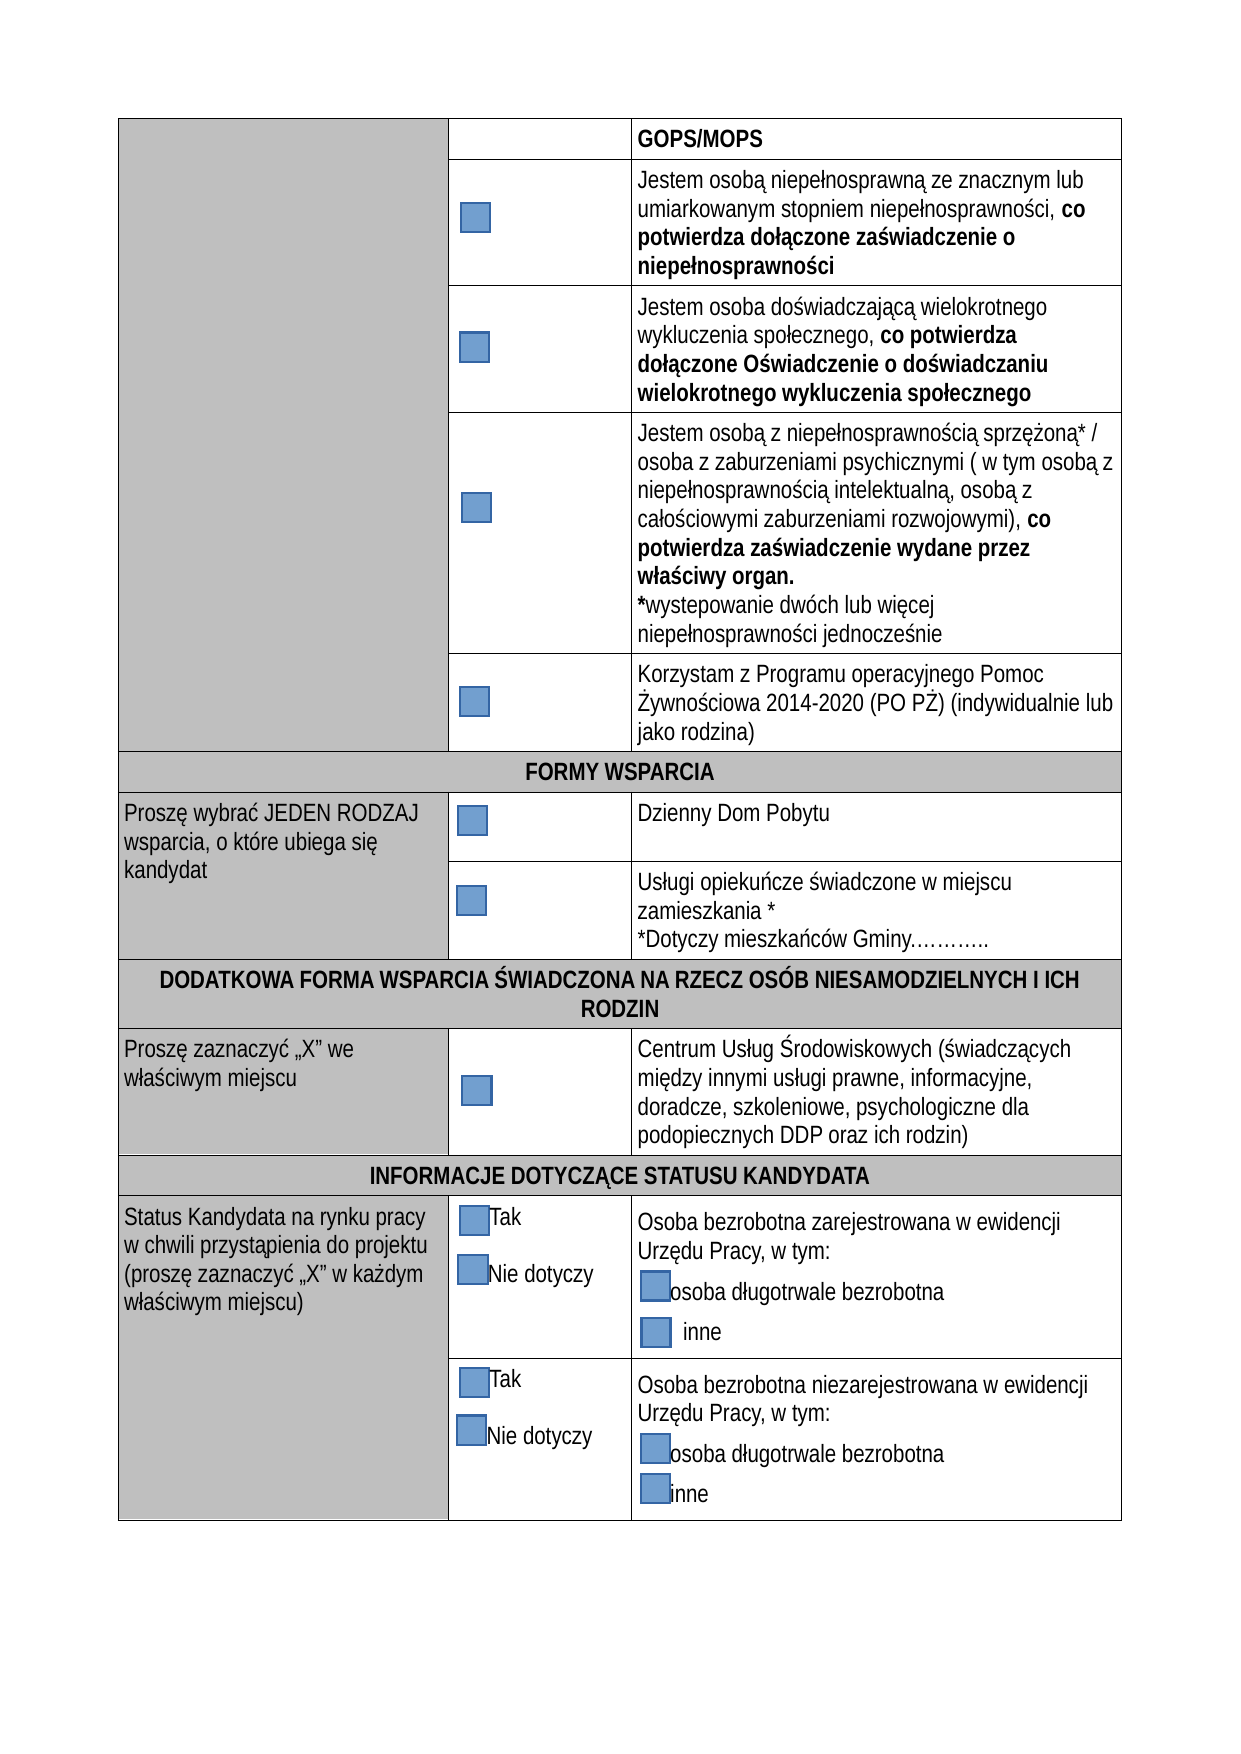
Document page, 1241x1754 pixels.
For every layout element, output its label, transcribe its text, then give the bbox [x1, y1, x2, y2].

table_cell [449, 862, 631, 959]
table_cell Centrum Usług Środowiskowych (świadczących między innymi usługi prawne, informacyjne, doradcze, szkoleniowe, psychologiczne dla podopiecznych DDP oraz ich rodzin) [632, 1029, 1121, 1154]
table_cell Jestem osoba doświadczającą wielokrotnego wykluczenia społecznego, co potwierdza dołączone Oświadczenie o doświadczaniu wielokrotnego wykluczenia społecznego [632, 286, 1121, 412]
table_cell Usługi opiekuńcze świadczone w miejscu zamieszkania * *Dotyczy mieszkańców Gminy.……….. [632, 862, 1121, 959]
table_cell FORMY WSPARCIA [119, 752, 1121, 792]
table_cell Proszę zaznaczyć „X” we właściwym miejscu [119, 1029, 448, 1154]
table_cell INFORMACJE DOTYCZĄCE STATUSU KANDYDATA [119, 1156, 1121, 1195]
table_cell [449, 119, 631, 159]
table_cell Status Kandydata na rynku pracy w chwili przystąpienia do projektu (proszę zaznaczyć „X” w każdym właściwym miejscu) [119, 1196, 448, 1519]
table_cell [449, 793, 631, 861]
table_cell Proszę wybrać JEDEN RODZAJ wsparcia, o które ubiega się kandydat [119, 793, 448, 959]
table_cell Jestem osobą z niepełnosprawnością sprzężoną* / osoba z zaburzeniami psychicznymi ( w tym osobą z niepełnosprawnością intelektualną, osobą z całościowymi zaburzeniami rozwojowymi), co potwierdza zaświadczenie wydane przez właściwy organ. *wystepowanie dwóch lub więcej niepełnosprawności jednocześnie [632, 413, 1121, 653]
table_cell GOPS/MOPS [632, 119, 1121, 159]
table_cell [449, 160, 631, 285]
table_cell Korzystam z Programu operacyjnego Pomoc Żywnościowa 2014-2020 (PO PŻ) (indywidualnie lub jako rodzina) [632, 654, 1121, 751]
table_cell [449, 1029, 631, 1154]
table_cell Tak Nie dotyczy [449, 1359, 631, 1519]
table_cell [449, 654, 631, 751]
table_cell Jestem osobą niepełnosprawną ze znacznym lub umiarkowanym stopniem niepełnosprawności, co potwierdza dołączone zaświadczenie o niepełnosprawności [632, 160, 1121, 285]
table_cell Dzienny Dom Pobytu [632, 793, 1121, 861]
table_cell Osoba bezrobotna niezarejestrowana w ewidencji Urzędu Pracy, w tym: osoba długotrwale bezrobotna inne [632, 1359, 1121, 1519]
table_cell Osoba bezrobotna zarejestrowana w ewidencji Urzędu Pracy, w tym: osoba długotrwale bezrobotna inne [632, 1196, 1121, 1357]
table_cell [449, 286, 631, 412]
table_cell Tak Nie dotyczy [449, 1196, 631, 1357]
table_cell [119, 119, 448, 751]
table_cell DODATKOWA FORMA WSPARCIA ŚWIADCZONA NA RZECZ OSÓB NIESAMODZIELNYCH I ICH RODZIN [119, 960, 1121, 1028]
table_cell [449, 413, 631, 653]
